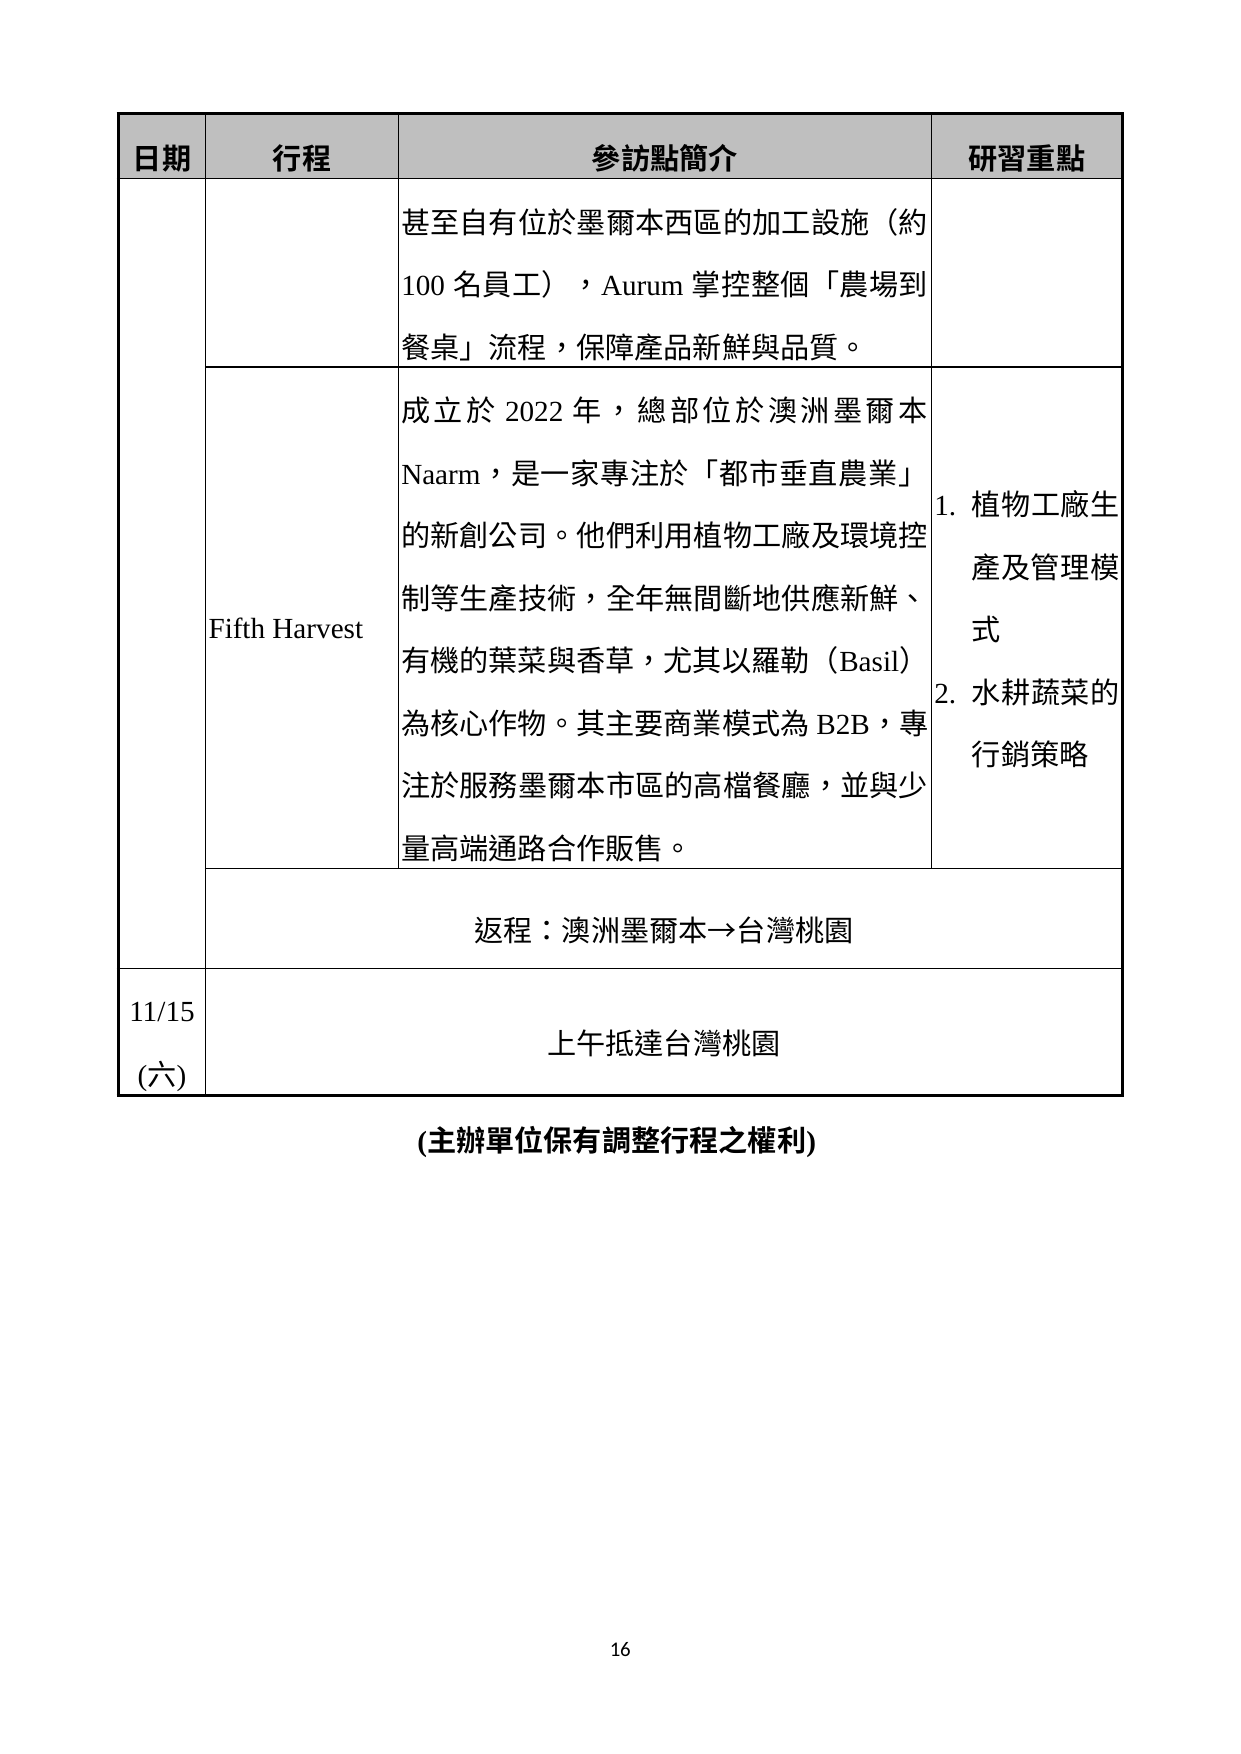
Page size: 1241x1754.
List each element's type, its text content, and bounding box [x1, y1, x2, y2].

table_cell 11/15 (六) [120, 969, 205, 1094]
table_cell 甚至自有位於墨爾本西區的加工設施（約 100 名員工），Aurum 掌控整個「農場到餐桌」流程，保障產品新鮮與品質。 [399, 179, 931, 366]
table_cell [206, 179, 398, 366]
table_cell [120, 179, 205, 968]
table_header 日期 [120, 115, 205, 178]
table_cell 成立於2022年，總部位於澳洲墨爾本Naarm，是一家專注於「都市垂直農業」的新創公司。他們利用植物工廠及環境控制等生產技術，全年無間斷地供應新鮮、有機的葉菜與香草，尤其以羅勒（Basil）為核心作物。其主要商業模式為B2B，專注於服務墨爾本市區的高檔餐廳，並與少量高端通路合作販售。 [399, 368, 931, 867]
table_cell [932, 179, 1121, 366]
table_cell 上午抵達台灣桃園 [206, 969, 1121, 1094]
text (主辦單位保有調整行程之權利) [118, 1097, 1122, 1159]
table_header 研習重點 [932, 115, 1121, 178]
table_cell Fifth Harvest [206, 368, 398, 867]
table_header 行程 [206, 115, 398, 178]
table_cell 植物工廠生產及管理模式 水耕蔬菜的行銷策略 [932, 368, 1121, 867]
table_cell 返程：澳洲墨爾本→台灣桃園 [206, 869, 1121, 968]
table_header 參訪點簡介 [399, 115, 931, 178]
